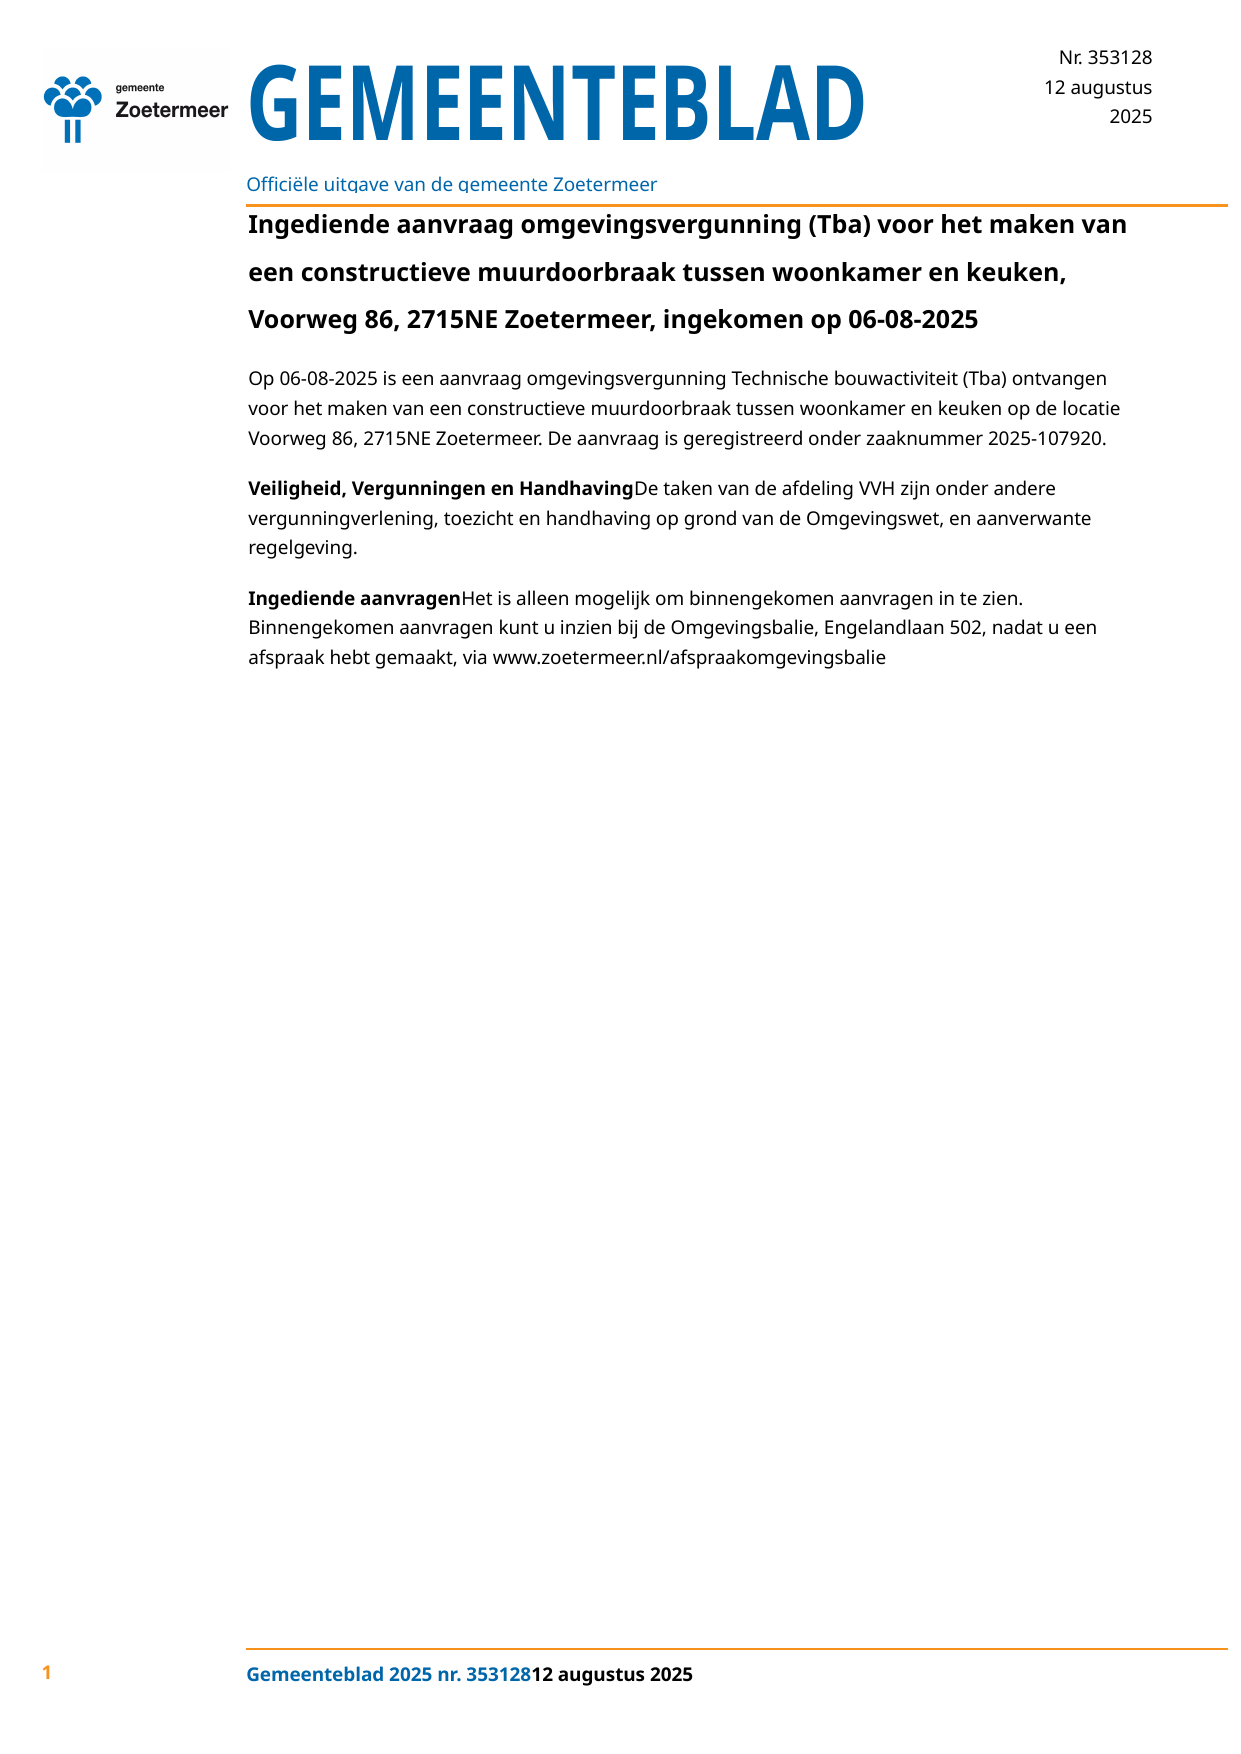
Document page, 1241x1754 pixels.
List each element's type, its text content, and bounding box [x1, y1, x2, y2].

text Veiligheid, Vergunningen en HandhavingDe taken van de afdeling VVH zijn onder andere vergunningverlening, toezicht en handhaving op grond van de Omgevingswet, en aanverwante regelgeving. [248, 475, 1152, 560]
text Op 06-08-2025 is een aanvraag omgevingsvergunning Technische bouwactiviteit (Tba) ontvangen voor het maken van een constructieve muurdoorbraak tussen woonkamer en keuken op de locatie Voorweg 86, 2715NE Zoetermeer. De aanvraag is geregistreerd onder zaaknummer 2025-107920. [248, 366, 1152, 450]
picture [41, 47, 231, 172]
text Ingediende aanvragenHet is alleen mogelijk om binnengekomen aanvragen in te zien. Binnengekomen aanvragen kunt u inzien bij de Omgevingsbalie, Engelandlaan 502, nadat u een afspraak hebt gemaakt, via www.zoetermeer.nl/afspraakomgevingsbalie [248, 585, 1152, 669]
text Ingediende aanvraag omgevingsvergunning (Tba) voor het maken van een constructieve muurdoorbraak tussen woonkamer en keuken, Voorweg 86, 2715NE Zoetermeer, ingekomen op 06-08-2025 [248, 207, 1152, 336]
